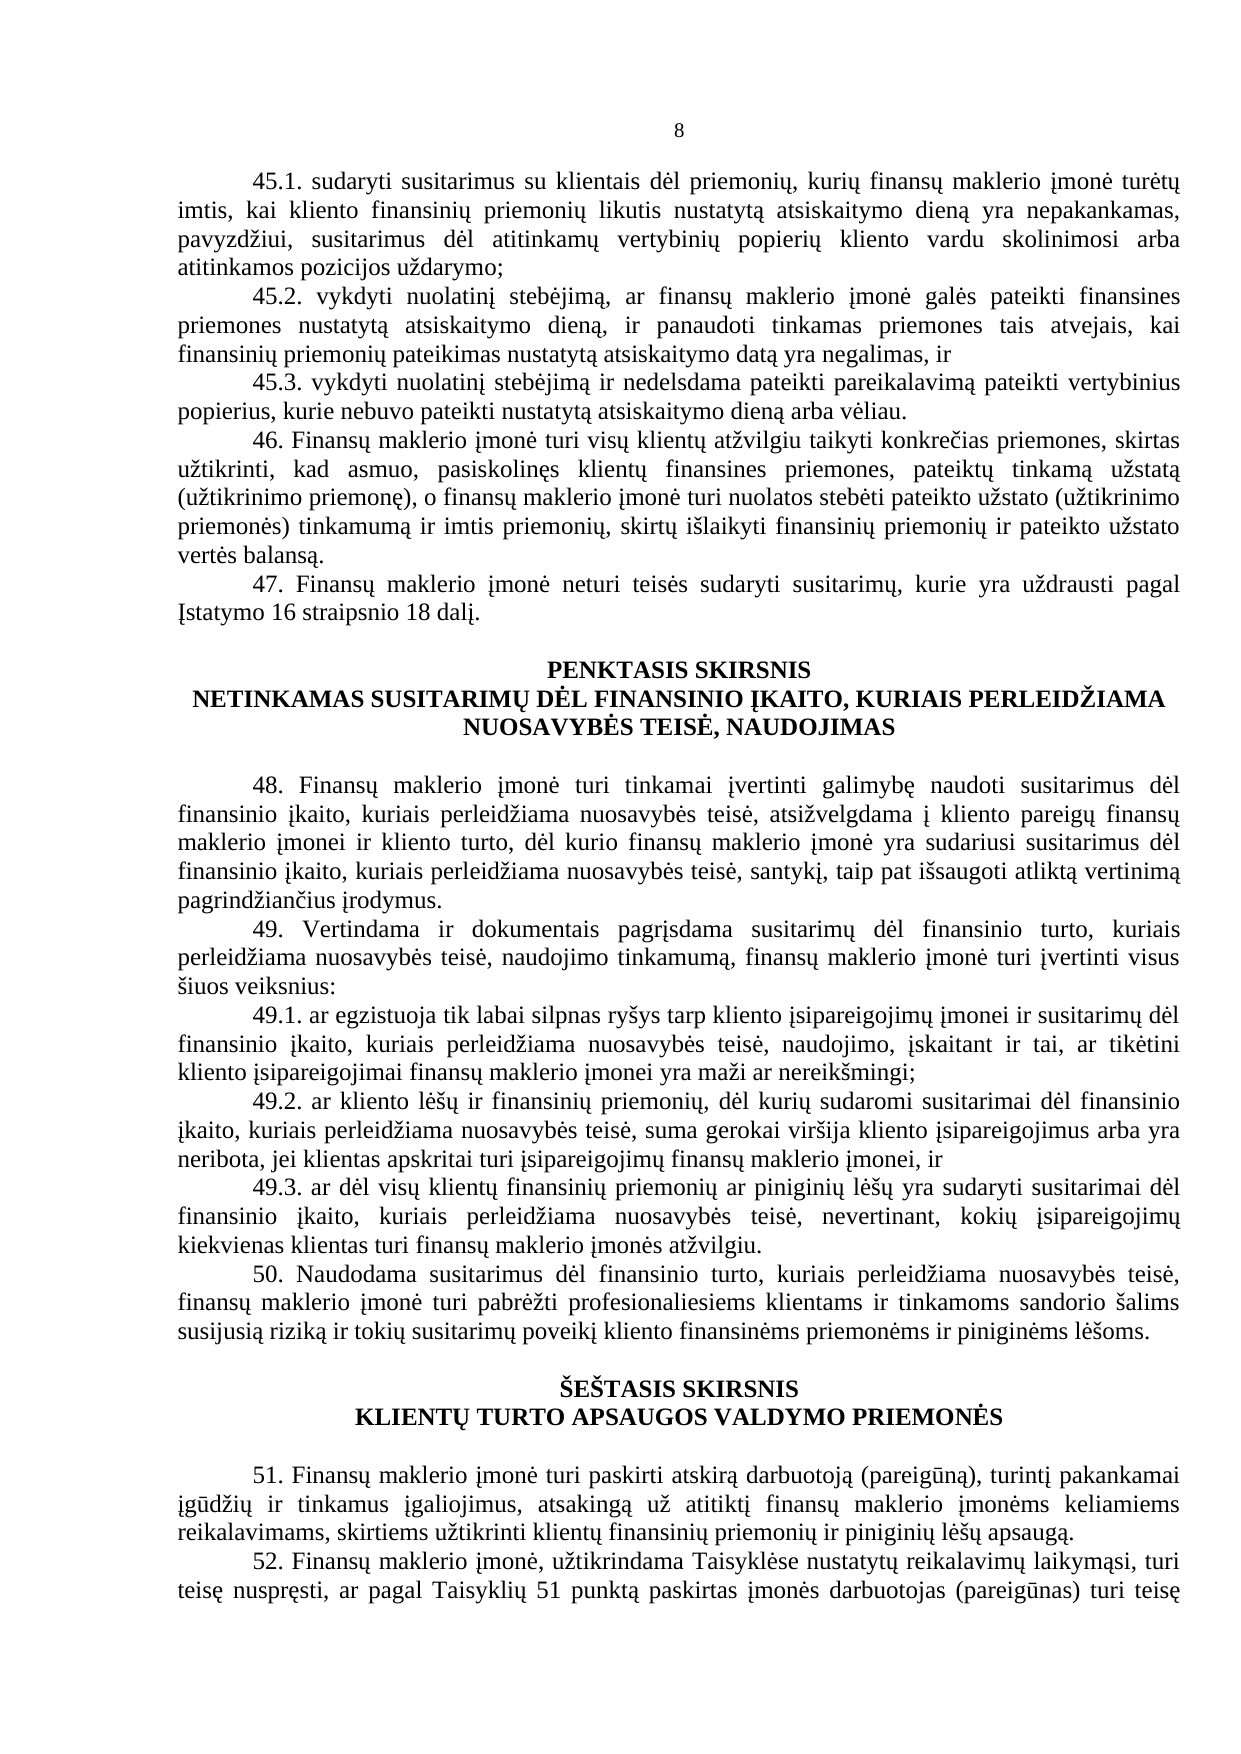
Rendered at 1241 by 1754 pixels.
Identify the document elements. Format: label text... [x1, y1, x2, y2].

text 45.3. vykdyti nuolatinį stebėjimą ir nedelsdama pateikti pareikalavimą pateikti vertybinius popierius, kurie nebuvo pateikti nustatytą atsiskaitymo dieną arba vėliau. [177, 367, 1181, 425]
text 49. Vertindama ir dokumentais pagrįsdama susitarimų dėl finansinio turto, kuriais perleidžiama nuosavybės teisė, naudojimo tinkamumą, finansų maklerio įmonė turi įvertinti visus šiuos veiksnius: [177, 914, 1181, 1000]
text 50. Naudodama susitarimus dėl finansinio turto, kuriais perleidžiama nuosavybės teisė, finansų maklerio įmonė turi pabrėžti profesionaliesiems klientams ir tinkamoms sandorio šalims susijusią riziką ir tokių susitarimų poveikį kliento finansinėms priemonėms ir piniginėms lėšoms. [177, 1259, 1181, 1345]
text NETINKAMAS SUSITARIMŲ DĖL FINANSINIO ĮKAITO, KURIAIS PERLEIDŽIAMA NUOSAVYBĖS TEISĖ, NAUDOJIMAS [177, 684, 1181, 741]
text 45.1. sudaryti susitarimus su klientais dėl priemonių, kurių finansų maklerio įmonė turėtų imtis, kai kliento finansinių priemonių likutis nustatytą atsiskaitymo dieną yra nepakankamas, pavyzdžiui, susitarimus dėl atitinkamų vertybinių popierių kliento vardu skolinimosi arba atitinkamos pozicijos uždarymo; [177, 166, 1181, 281]
text 49.1. ar egzistuoja tik labai silpnas ryšys tarp kliento įsipareigojimų įmonei ir susitarimų dėl finansinio įkaito, kuriais perleidžiama nuosavybės teisė, naudojimo, įskaitant ir tai, ar tikėtini kliento įsipareigojimai finansų maklerio įmonei yra maži ar nereikšmingi; [177, 1000, 1181, 1086]
text ŠEŠTASIS SKIRSNIS [177, 1374, 1181, 1402]
text 51. Finansų maklerio įmonė turi paskirti atskirą darbuotoją (pareigūną), turintį pakankamai įgūdžių ir tinkamus įgaliojimus, atsakingą už atitiktį finansų maklerio įmonėms keliamiems reikalavimams, skirtiems užtikrinti klientų finansinių priemonių ir piniginių lėšų apsaugą. [177, 1460, 1181, 1546]
text 49.3. ar dėl visų klientų finansinių priemonių ar piniginių lėšų yra sudaryti susitarimai dėl finansinio įkaito, kuriais perleidžiama nuosavybės teisė, nevertinant, kokių įsipareigojimų kiekvienas klientas turi finansų maklerio įmonės atžvilgiu. [177, 1172, 1181, 1259]
text PENKTASIS SKIRSNIS [177, 655, 1181, 684]
text KLIENTŲ TURTO APSAUGOS VALDYMO PRIEMONĖS [177, 1402, 1181, 1431]
text 49.2. ar kliento lėšų ir finansinių priemonių, dėl kurių sudaromi susitarimai dėl finansinio įkaito, kuriais perleidžiama nuosavybės teisė, suma gerokai viršija kliento įsipareigojimus arba yra neribota, jei klientas apskritai turi įsipareigojimų finansų maklerio įmonei, ir [177, 1086, 1181, 1172]
text 47. Finansų maklerio įmonė neturi teisės sudaryti susitarimų, kurie yra uždrausti pagal Įstatymo 16 straipsnio 18 dalį. [177, 569, 1181, 626]
text 46. Finansų maklerio įmonė turi visų klientų atžvilgiu taikyti konkrečias priemones, skirtas užtikrinti, kad asmuo, pasiskolinęs klientų finansines priemones, pateiktų tinkamą užstatą (užtikrinimo priemonę), o finansų maklerio įmonė turi nuolatos stebėti pateikto užstato (užtikrinimo priemonės) tinkamumą ir imtis priemonių, skirtų išlaikyti finansinių priemonių ir pateikto užstato vertės balansą. [177, 425, 1181, 569]
text 48. Finansų maklerio įmonė turi tinkamai įvertinti galimybę naudoti susitarimus dėl finansinio įkaito, kuriais perleidžiama nuosavybės teisė, atsižvelgdama į kliento pareigų finansų maklerio įmonei ir kliento turto, dėl kurio finansų maklerio įmonė yra sudariusi susitarimus dėl finansinio įkaito, kuriais perleidžiama nuosavybės teisė, santykį, taip pat išsaugoti atliktą vertinimą pagrindžiančius įrodymus. [177, 770, 1181, 914]
text 45.2. vykdyti nuolatinį stebėjimą, ar finansų maklerio įmonė galės pateikti finansines priemones nustatytą atsiskaitymo dieną, ir panaudoti tinkamas priemones tais atvejais, kai finansinių priemonių pateikimas nustatytą atsiskaitymo datą yra negalimas, ir [177, 281, 1181, 367]
text 52. Finansų maklerio įmonė, užtikrindama Taisyklėse nustatytų reikalavimų laikymąsi, turi teisę nuspręsti, ar pagal Taisyklių 51 punktą paskirtas įmonės darbuotojas (pareigūnas) turi teisę [177, 1546, 1181, 1604]
